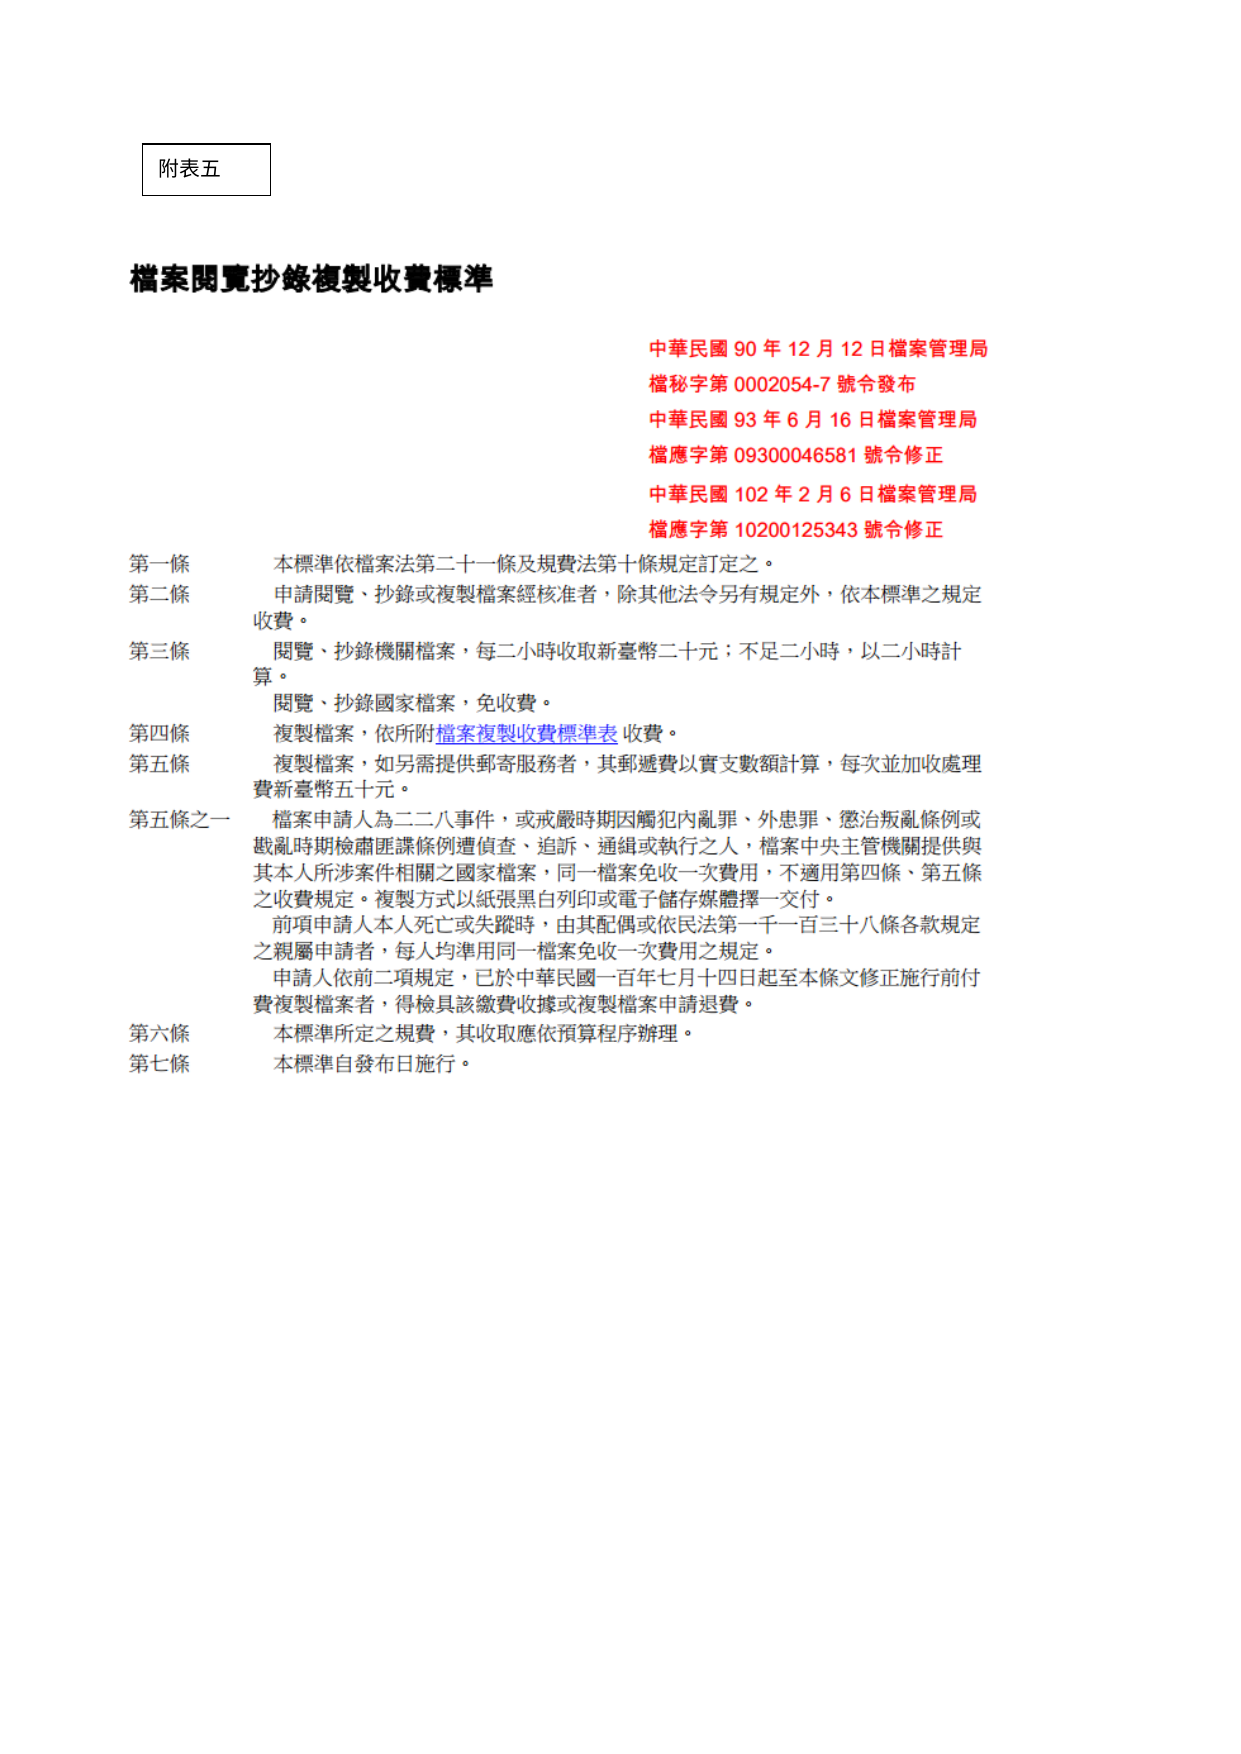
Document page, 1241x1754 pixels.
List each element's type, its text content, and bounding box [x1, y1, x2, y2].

text 附表五 [158, 152, 254, 183]
picture [118, 237, 1022, 1104]
